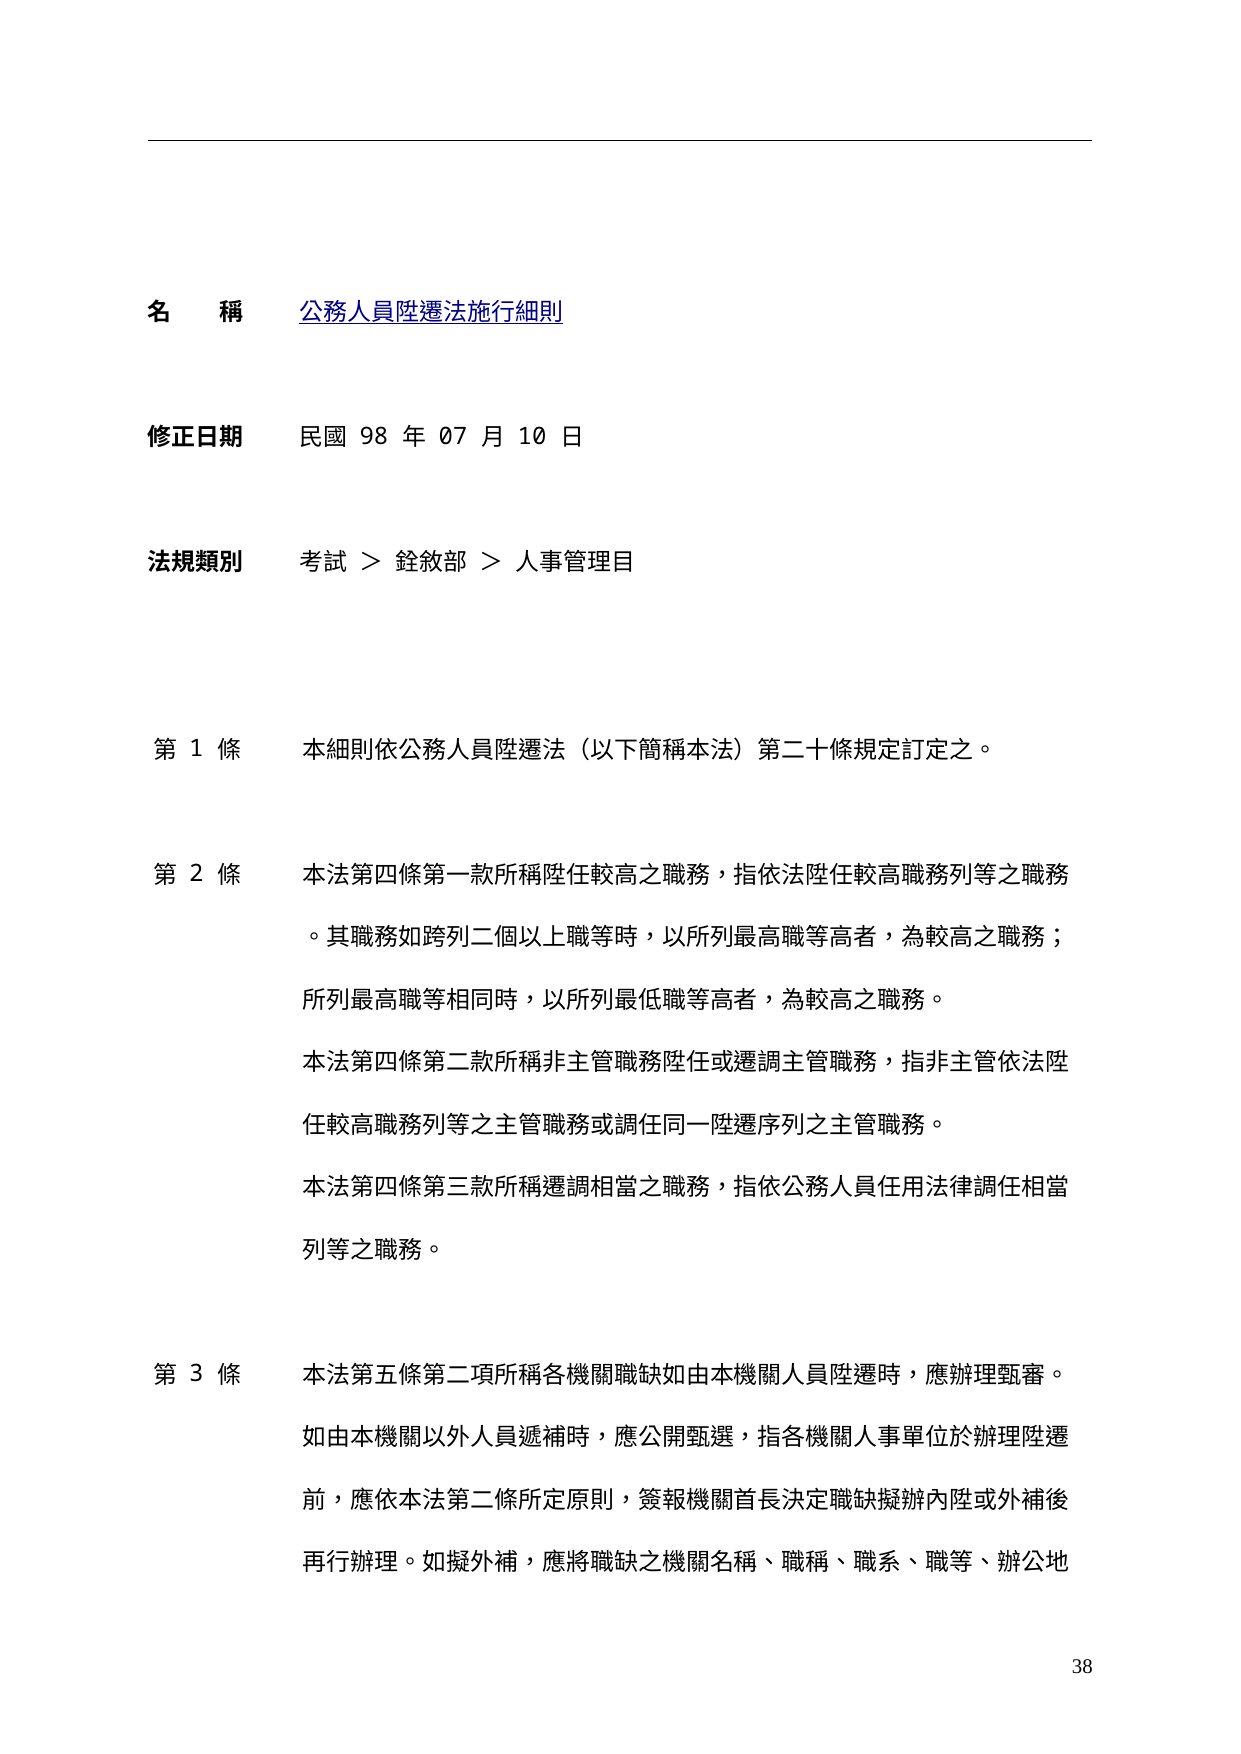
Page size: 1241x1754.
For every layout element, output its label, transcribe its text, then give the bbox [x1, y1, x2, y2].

table_cell 本法第五條第二項所稱各機關職缺如由本機關人員陞遷時，應辦理甄審。 如由本機關以外人員遞補時，應公開甄選，指各機關人事單位於辦理陞遷 前，應依本法第二條所定原則，簽報機關首長決定職缺擬辦內陞或外補後 再行辦理。如擬外補，應將職缺之機關名稱、職稱、職系、職等、辦公地 [297, 1274, 1150, 1586]
table_cell [272, 791, 297, 1274]
table_cell 本法第四條第一款所稱陞任較高之職務，指依法陞任較高職務列等之職務 。其職務如跨列二個以上職等時，以所列最高職等高者，為較高之職務； 所列最高職等相同時，以所列最低職等高者，為較高之職務。 本法第四條第二款所稱非主管職務陞任或遷調主管職務，指非主管依法陞 任較高職務列等之主管職務或調任同一陞遷序列之主管職務。 本法第四條第三款所稱遷調相當之職務，指依公務人員任用法律調任相當 列等之職務。 [297, 791, 1150, 1274]
table_cell 修正日期 [148, 354, 294, 478]
table_cell 第 2 條 [148, 791, 272, 1274]
table_cell 第 3 條 [148, 1274, 272, 1586]
table_header 公務人員陞遷法施行細則 [294, 206, 1144, 353]
table_header 本細則依公務人員陞遷法（以下簡稱本法）第二十條規定訂定之。 [297, 644, 1150, 791]
table_header 第 1 條 [148, 644, 272, 791]
table_header 名 稱 [148, 206, 294, 353]
table_cell 民國 98 年 07 月 10 日 [294, 354, 1144, 478]
table_header [272, 644, 297, 791]
table_cell [272, 1274, 297, 1586]
table_cell 法規類別 [148, 478, 294, 603]
table_cell 考試 ＞ 銓敘部 ＞ 人事管理目 [294, 478, 1144, 603]
